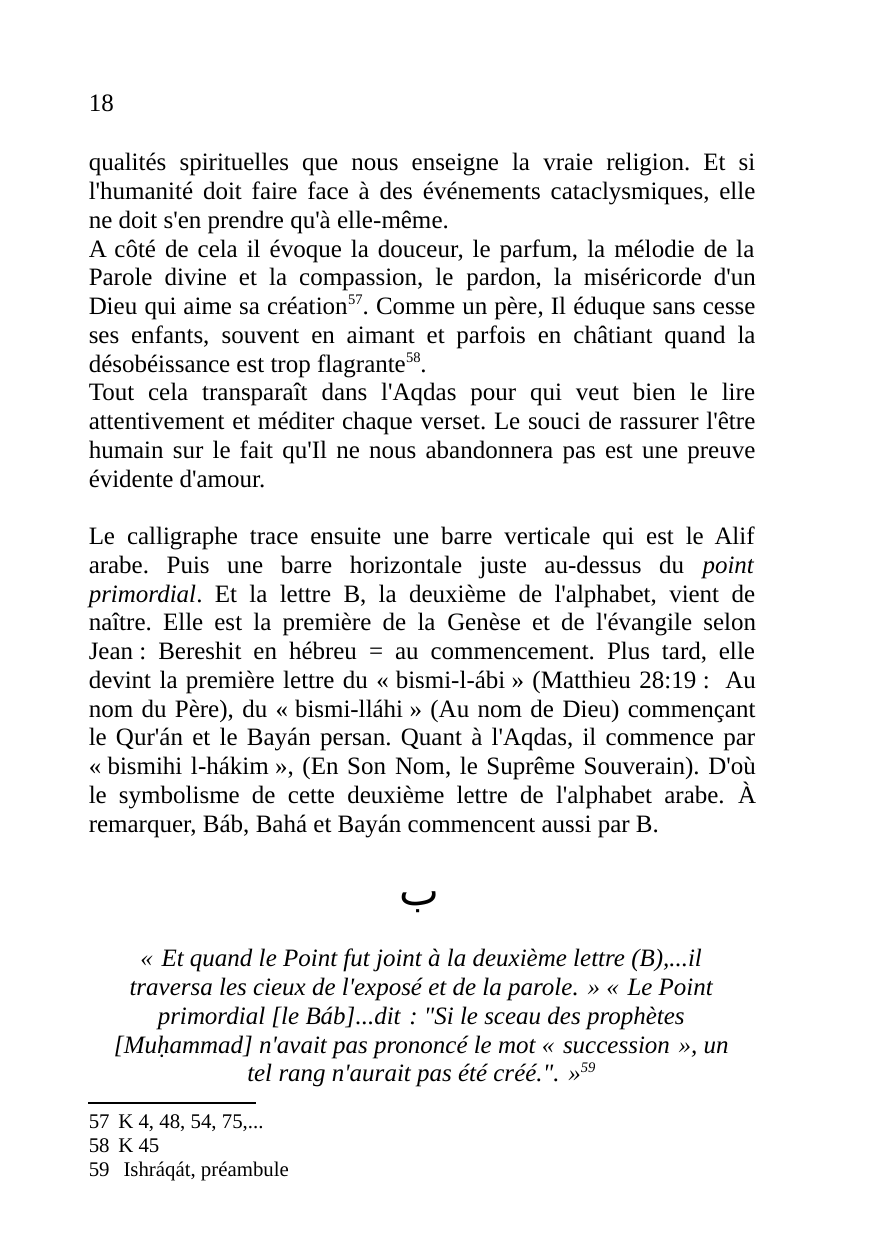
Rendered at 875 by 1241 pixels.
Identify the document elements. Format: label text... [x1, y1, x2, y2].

text qualités spirituelles que nous enseigne la vraie religion. Et si l'humanité doit faire face à des événements cataclysmiques, elle ne doit s'en prendre qu'à elle-même. [88, 147, 756, 234]
text Le calligraphe trace ensuite une barre verticale qui est le Alif arabe. Puis une barre horizontale juste au-dessus du point primordial. Et la lettre B, la deuxième de l'alphabet, vient de naître. Elle est la première de la Genèse et de l'évangile selon Jean : Bereshit en hébreu = au commencement. Plus tard, elle devint la première lettre du « bismi-l-ábi » (Matthieu 28:19 : Au nom du Père), du « bismi-lláhi » (Au nom de Dieu) commençant le Qur'án et le Bayán persan. Quant à l'Aqdas, il commence par « bismihi l-hákim », (En Son Nom, le Suprême Souverain). D'où le symbolisme de cette deuxième lettre de l'alphabet arabe. À remarquer, Báb, Bahá et Bayán commencent aussi par B. [88, 521, 756, 837]
text Tout cela transparaît dans l'Aqdas pour qui veut bien le lire attentivement et méditer chaque verset. Le souci de rassurer l'être humain sur le fait qu'Il ne nous abandonnera pas est une preuve évidente d'amour. [88, 377, 756, 492]
text ﺏ [88, 866, 756, 915]
text « Et quand le Point fut joint à la deuxième lettre (B),...il traversa les cieux de l'exposé et de la parole. » « Le Point primordial [le Báb]...dit : "Si le sceau des prophètes [Muḥammad] n'avait pas prononcé le mot « succession », un tel rang n'aurait pas été créé.". » [106, 943, 738, 1087]
text K 45 [88, 1133, 756, 1157]
text Ishráqát, préambule [88, 1157, 756, 1181]
text K 4, 48, 54, 75,... [88, 1109, 756, 1133]
text A côté de cela il évoque la douceur, le parfum, la mélodie de la Parole divine et la compassion, le pardon, la miséricorde d'un Dieu qui aime sa création. Comme un père, Il éduque sans cesse ses enfants, souvent en aimant et parfois en châtiant quand la désobéissance est trop flagrante. [88, 234, 756, 377]
